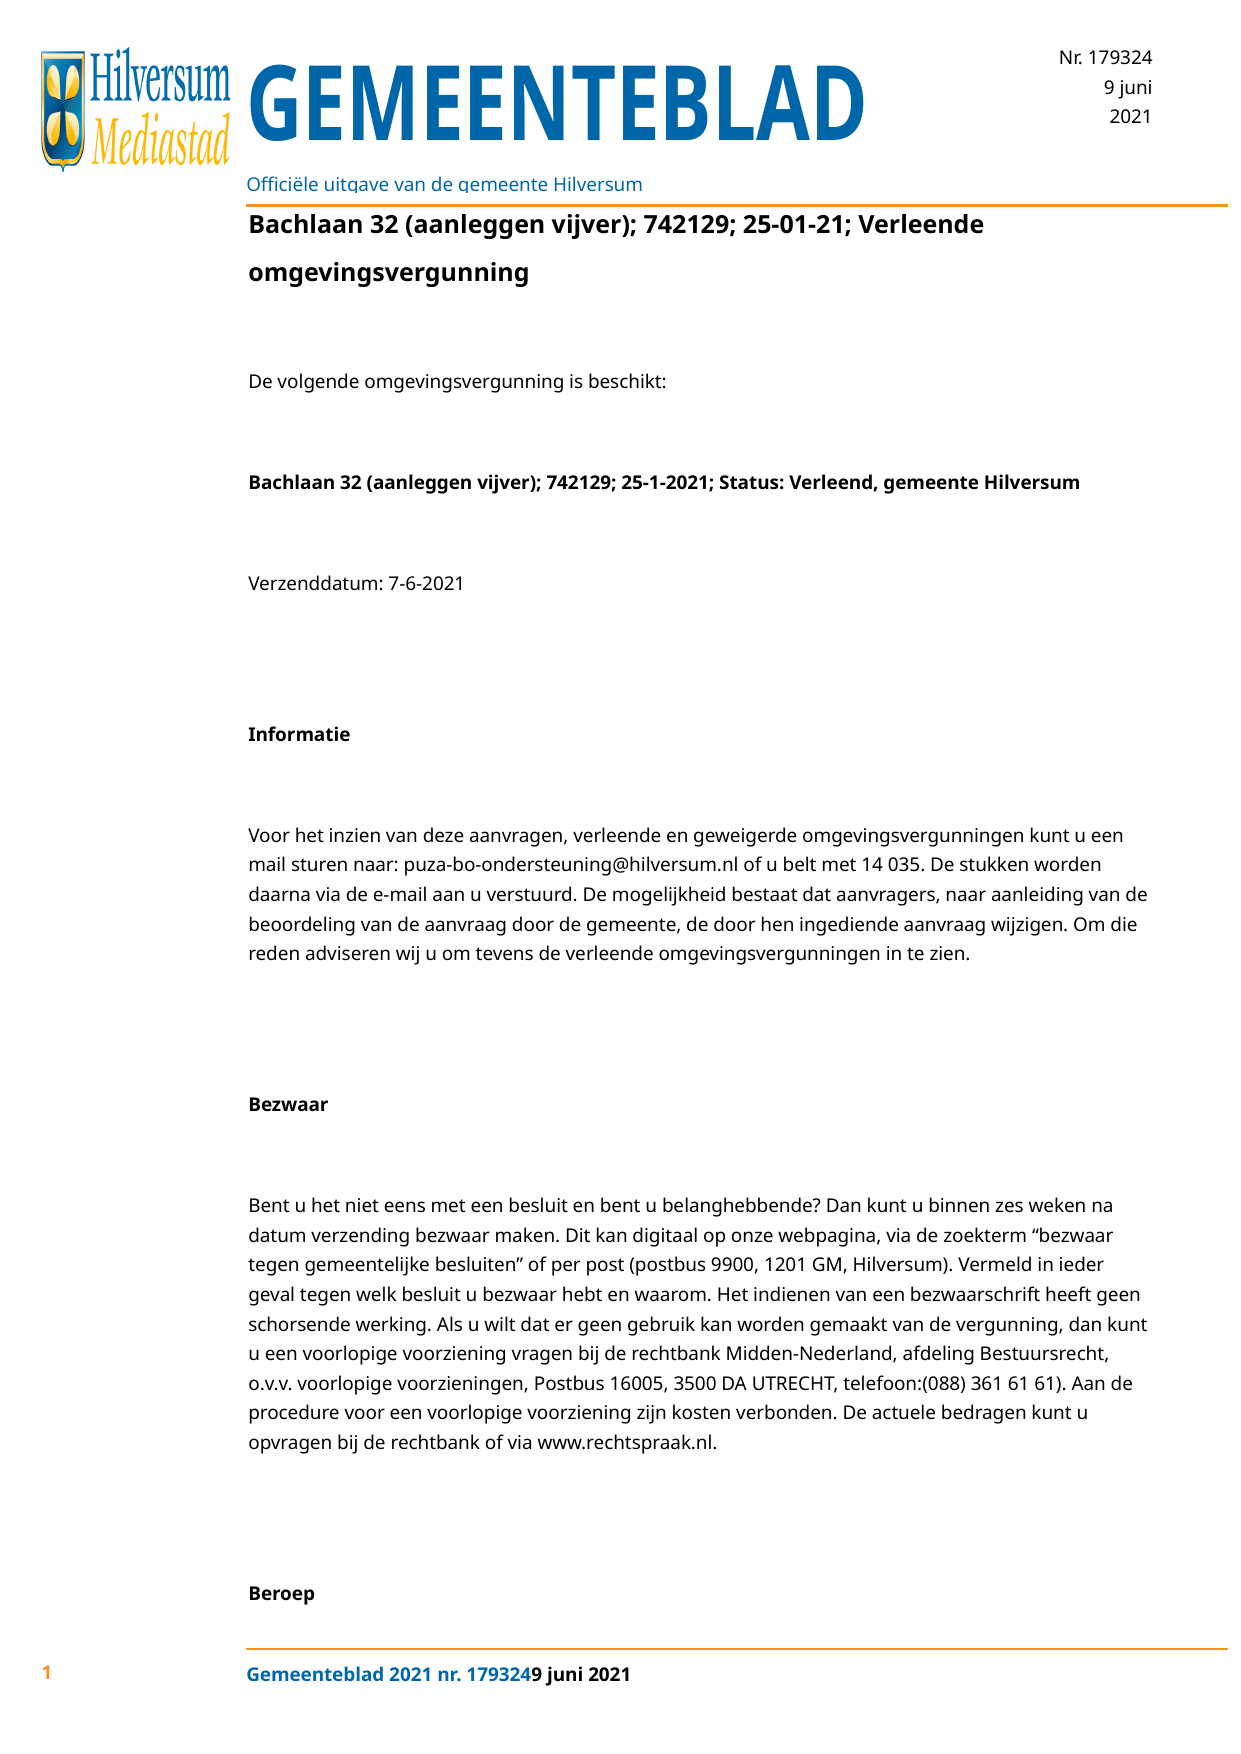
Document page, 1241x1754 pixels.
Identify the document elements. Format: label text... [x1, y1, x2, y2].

text Beroep [248, 1580, 1152, 1606]
text Bezwaar [248, 1092, 1152, 1117]
text Voor het inzien van deze aanvragen, verleende en geweigerde omgevingsvergunningen kunt u een mail sturen naar: puza-bo-ondersteuning@hilversum.nl of u belt met 14 035. De stukken worden daarna via de e-mail aan u verstuurd. De mogelijkheid bestaat dat aanvragers, naar aanleiding van de beoordeling van de aanvraag door de gemeente, de door hen ingediende aanvraag wijzigen. Om die reden adviseren wij u om tevens de verleende omgevingsvergunningen in te zien. [248, 822, 1152, 966]
text De volgende omgevingsvergunning is beschikt: [248, 368, 1152, 394]
text Informatie [248, 721, 1152, 747]
text Bent u het niet eens met een besluit en bent u belanghebbende? Dan kunt u binnen zes weken na datum verzending bezwaar maken. Dit kan digitaal op onze webpagina, via de zoekterm “bezwaar tegen gemeentelijke besluiten” of per post (postbus 9900, 1201 GM, Hilversum). Vermeld in ieder geval tegen welk besluit u bezwaar hebt en waarom. Het indienen van een bezwaarschrift heeft geen schorsende werking. Als u wilt dat er geen gebruik kan worden gemaakt van de vergunning, dan kunt u een voorlopige voorziening vragen bij de rechtbank Midden-Nederland, afdeling Bestuursrecht, o.v.v. voorlopige voorzieningen, Postbus 16005, 3500 DA UTRECHT, telefoon:(088) 361 61 61). Aan de procedure voor een voorlopige voorziening zijn kosten verbonden. De actuele bedragen kunt u opvragen bij de rechtbank of via www.rechtspraak.nl. [248, 1192, 1152, 1455]
picture [41, 47, 231, 172]
text Bachlaan 32 (aanleggen vijver); 742129; 25-01-21; Verleende omgevingsvergunning [248, 207, 1152, 288]
text Bachlaan 32 (aanleggen vijver); 742129; 25-1-2021; Status: Verleend, gemeente Hilversum [248, 469, 1152, 495]
text Verzenddatum: 7-6-2021 [248, 570, 1152, 596]
